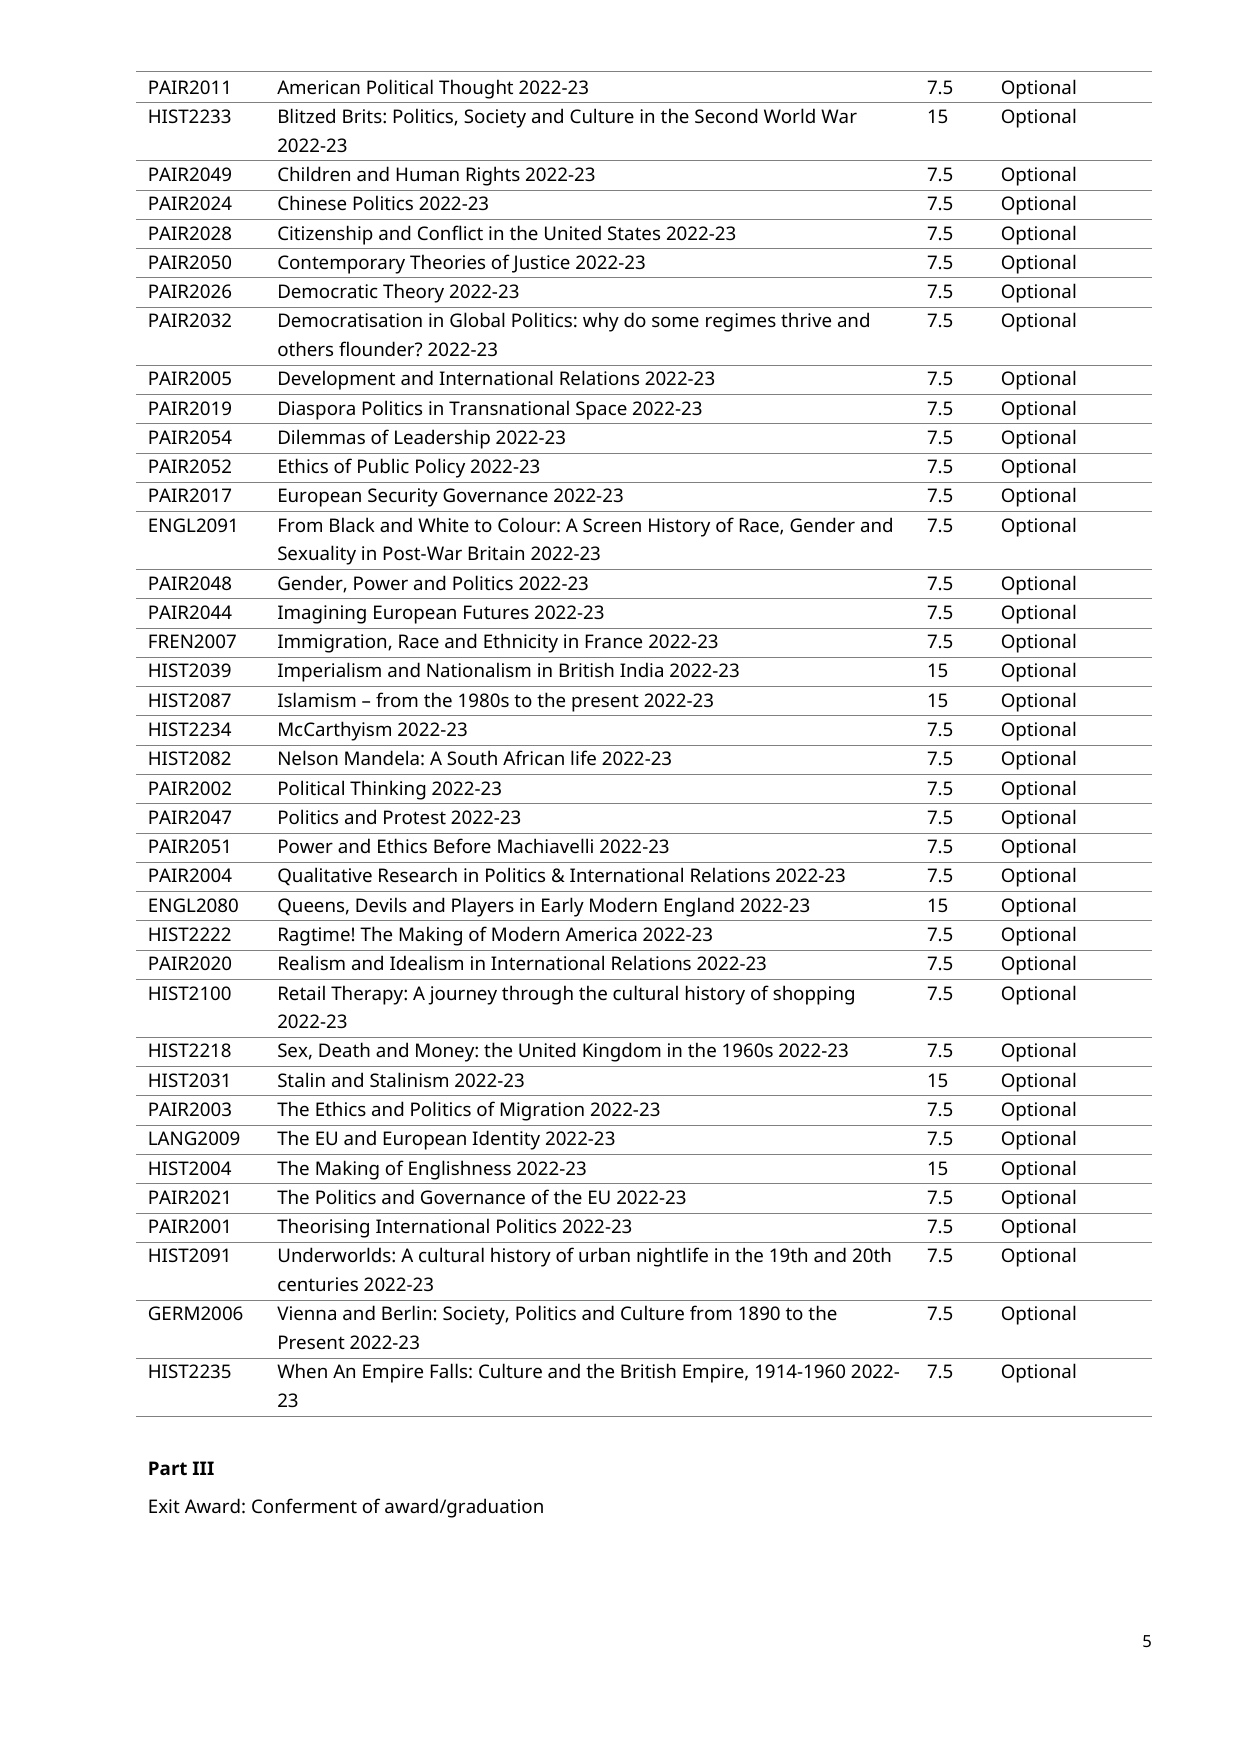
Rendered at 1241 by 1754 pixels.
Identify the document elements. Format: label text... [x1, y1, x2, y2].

table_cell 7.5 [916, 921, 989, 949]
table_cell 7.5 [916, 1038, 989, 1066]
table_cell GERM2006 [136, 1301, 266, 1358]
table_cell 7.5 [916, 863, 989, 891]
table_cell 7.5 [916, 1359, 989, 1416]
table_cell When An Empire Falls: Culture and the British Empire, 1914-1960 2022-23 [266, 1359, 916, 1416]
table_cell 7.5 [916, 1126, 989, 1154]
table_cell HIST2100 [136, 980, 266, 1037]
table_cell HIST2082 [136, 746, 266, 774]
table_cell Optional [989, 483, 1152, 511]
table_cell Power and Ethics Before Machiavelli 2022-23 [266, 834, 916, 862]
table_cell HIST2039 [136, 658, 266, 686]
table_cell Sex, Death and Money: the United Kingdom in the 1960s 2022-23 [266, 1038, 916, 1066]
table_cell PAIR2026 [136, 278, 266, 307]
table_cell PAIR2002 [136, 775, 266, 803]
table_cell Optional [989, 1067, 1152, 1095]
table_cell Optional [989, 1096, 1152, 1124]
table_cell 7.5 [916, 424, 989, 452]
table_cell Optional [989, 599, 1152, 627]
table_cell PAIR2011 [136, 72, 266, 102]
table_cell 7.5 [916, 1184, 989, 1212]
table_cell The EU and European Identity 2022-23 [266, 1126, 916, 1154]
table_cell PAIR2004 [136, 863, 266, 891]
table_cell Nelson Mandela: A South African life 2022-23 [266, 746, 916, 774]
table_cell 7.5 [916, 278, 989, 307]
table_cell Optional [989, 1038, 1152, 1066]
table_cell Queens, Devils and Players in Early Modern England 2022-23 [266, 892, 916, 920]
table_cell 15 [916, 1067, 989, 1095]
table_cell Optional [989, 220, 1152, 248]
table_cell Optional [989, 1301, 1152, 1358]
table_cell Blitzed Brits: Politics, Society and Culture in the Second World War 2022-23 [266, 103, 916, 160]
table_cell Politics and Protest 2022-23 [266, 804, 916, 832]
table_cell 7.5 [916, 570, 989, 598]
table_cell American Political Thought 2022-23 [266, 72, 916, 102]
table_cell PAIR2052 [136, 454, 266, 482]
table_cell 7.5 [916, 804, 989, 832]
table_cell 7.5 [916, 716, 989, 744]
table_cell PAIR2032 [136, 308, 266, 364]
table_cell HIST2091 [136, 1243, 266, 1300]
table_cell Optional [989, 892, 1152, 920]
table_cell PAIR2048 [136, 570, 266, 598]
table_cell 7.5 [916, 454, 989, 482]
table_cell Optional [989, 746, 1152, 774]
table_cell Optional [989, 1126, 1152, 1154]
table_cell Optional [989, 716, 1152, 744]
table_cell PAIR2044 [136, 599, 266, 627]
table_cell PAIR2051 [136, 834, 266, 862]
table_cell Stalin and Stalinism 2022-23 [266, 1067, 916, 1095]
table_cell Immigration, Race and Ethnicity in France 2022-23 [266, 629, 916, 657]
table_cell Optional [989, 1359, 1152, 1416]
table_cell HIST2234 [136, 716, 266, 744]
table_cell Optional [989, 278, 1152, 307]
table_cell PAIR2001 [136, 1214, 266, 1242]
table_cell 7.5 [916, 161, 989, 189]
table_cell Optional [989, 103, 1152, 160]
table_cell 7.5 [916, 308, 989, 364]
table_cell Contemporary Theories of Justice 2022-23 [266, 249, 916, 277]
table_cell Dilemmas of Leadership 2022-23 [266, 424, 916, 452]
table_cell 7.5 [916, 72, 989, 102]
table_cell PAIR2049 [136, 161, 266, 189]
table_cell PAIR2050 [136, 249, 266, 277]
table_cell Optional [989, 1155, 1152, 1183]
table_cell Children and Human Rights 2022-23 [266, 161, 916, 189]
table_cell 15 [916, 103, 989, 160]
table_cell Optional [989, 921, 1152, 949]
table_cell 7.5 [916, 220, 989, 248]
table_cell HIST2004 [136, 1155, 266, 1183]
table_cell HIST2233 [136, 103, 266, 160]
table_cell From Black and White to Colour: A Screen History of Race, Gender and Sexuality in Post-War Britain 2022-23 [266, 512, 916, 569]
table_cell 7.5 [916, 599, 989, 627]
table_cell HIST2222 [136, 921, 266, 949]
table_cell PAIR2021 [136, 1184, 266, 1212]
table_cell Optional [989, 1243, 1152, 1300]
table_cell Optional [989, 191, 1152, 219]
table_cell 7.5 [916, 395, 989, 423]
table_cell Theorising International Politics 2022-23 [266, 1214, 916, 1242]
table_cell HIST2087 [136, 687, 266, 715]
table_cell Political Thinking 2022-23 [266, 775, 916, 803]
table_cell 7.5 [916, 249, 989, 277]
table_cell ENGL2091 [136, 512, 266, 569]
table_cell 7.5 [916, 191, 989, 219]
table_cell Retail Therapy: A journey through the cultural history of shopping 2022-23 [266, 980, 916, 1037]
table_cell PAIR2017 [136, 483, 266, 511]
table_cell The Ethics and Politics of Migration 2022-23 [266, 1096, 916, 1124]
table_cell Optional [989, 249, 1152, 277]
table_cell Islamism – from the 1980s to the present 2022-23 [266, 687, 916, 715]
table_cell European Security Governance 2022-23 [266, 483, 916, 511]
table_cell 7.5 [916, 629, 989, 657]
table_cell Optional [989, 629, 1152, 657]
table_cell Optional [989, 863, 1152, 891]
table_cell Optional [989, 1214, 1152, 1242]
table_cell Optional [989, 775, 1152, 803]
table_cell Ethics of Public Policy 2022-23 [266, 454, 916, 482]
table_cell Optional [989, 804, 1152, 832]
table_cell Chinese Politics 2022-23 [266, 191, 916, 219]
table_cell Underworlds: A cultural history of urban nightlife in the 19th and 20th centuries 2022-23 [266, 1243, 916, 1300]
table_cell Optional [989, 658, 1152, 686]
table_cell Optional [989, 395, 1152, 423]
table_cell PAIR2005 [136, 366, 266, 394]
table_cell [136, 1572, 1152, 1608]
table_cell Optional [989, 951, 1152, 979]
table_cell Qualitative Research in Politics & International Relations 2022-23 [266, 863, 916, 891]
table_cell Imperialism and Nationalism in British India 2022-23 [266, 658, 916, 686]
table_cell Optional [989, 512, 1152, 569]
table_cell 7.5 [916, 834, 989, 862]
table_cell The Making of Englishness 2022-23 [266, 1155, 916, 1183]
table_cell Optional [989, 834, 1152, 862]
table_cell 7.5 [916, 980, 989, 1037]
table_cell PAIR2019 [136, 395, 266, 423]
table_cell 15 [916, 892, 989, 920]
table_cell PAIR2003 [136, 1096, 266, 1124]
table_cell 15 [916, 687, 989, 715]
table_cell Vienna and Berlin: Society, Politics and Culture from 1890 to the Present 2022-23 [266, 1301, 916, 1358]
table_cell PAIR2028 [136, 220, 266, 248]
table_cell 7.5 [916, 775, 989, 803]
table_cell LANG2009 [136, 1126, 266, 1154]
table_cell 7.5 [916, 1301, 989, 1358]
table_cell Imagining European Futures 2022-23 [266, 599, 916, 627]
table_cell 15 [916, 1155, 989, 1183]
table_cell Democratic Theory 2022-23 [266, 278, 916, 307]
table_cell Optional [989, 687, 1152, 715]
table_cell Realism and Idealism in International Relations 2022-23 [266, 951, 916, 979]
table_cell FREN2007 [136, 629, 266, 657]
table_cell PAIR2054 [136, 424, 266, 452]
table_cell Diaspora Politics in Transnational Space 2022-23 [266, 395, 916, 423]
table_cell PAIR2020 [136, 951, 266, 979]
table_cell Optional [989, 980, 1152, 1037]
table_cell 7.5 [916, 746, 989, 774]
table_cell 15 [916, 658, 989, 686]
table_cell 7.5 [916, 512, 989, 569]
table_cell Optional [989, 454, 1152, 482]
table_cell 7.5 [916, 1214, 989, 1242]
table_cell Optional [989, 72, 1152, 102]
table_cell The Politics and Governance of the EU 2022-23 [266, 1184, 916, 1212]
table_cell 7.5 [916, 1096, 989, 1124]
table_cell HIST2031 [136, 1067, 266, 1095]
table_cell Citizenship and Conflict in the United States 2022-23 [266, 220, 916, 248]
table_cell McCarthyism 2022-23 [266, 716, 916, 744]
table_cell 7.5 [916, 1243, 989, 1300]
table_cell Ragtime! The Making of Modern America 2022-23 [266, 921, 916, 949]
table_cell 7.5 [916, 366, 989, 394]
table_cell Development and International Relations 2022-23 [266, 366, 916, 394]
table_cell PAIR2024 [136, 191, 266, 219]
table_cell ENGL2080 [136, 892, 266, 920]
table_cell Part III Exit Award: Conferment of award/graduation [136, 1417, 1152, 1572]
table_cell Gender, Power and Politics 2022-23 [266, 570, 916, 598]
table_cell Optional [989, 570, 1152, 598]
table_cell HIST2235 [136, 1359, 266, 1416]
table_cell Optional [989, 1184, 1152, 1212]
table_cell HIST2218 [136, 1038, 266, 1066]
table_cell Democratisation in Global Politics: why do some regimes thrive and others flounder? 2022-23 [266, 308, 916, 364]
table_cell Optional [989, 161, 1152, 189]
table_cell Optional [989, 308, 1152, 364]
table_cell 7.5 [916, 483, 989, 511]
table_cell 7.5 [916, 951, 989, 979]
table_cell PAIR2047 [136, 804, 266, 832]
table_cell Optional [989, 424, 1152, 452]
table_cell Optional [989, 366, 1152, 394]
